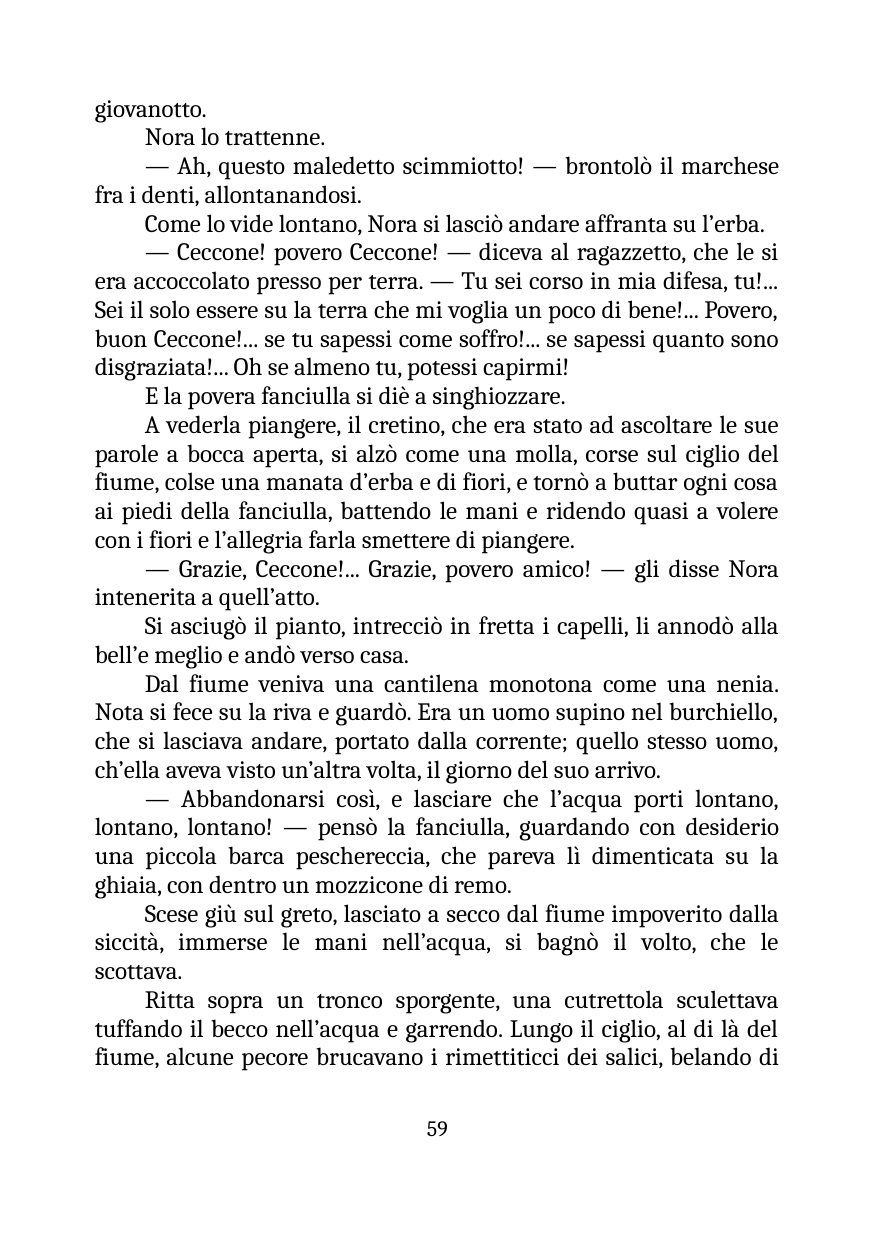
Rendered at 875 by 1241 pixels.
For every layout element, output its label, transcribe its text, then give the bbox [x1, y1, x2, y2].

text E la povera fanciulla si diè a singhiozzare. [94, 382, 779, 411]
text — Ah, questo maledetto scimmiotto! — brontolò il marchese fra i denti, allontanandosi. [94, 152, 779, 209]
text — Abbandonarsi così, e lasciare che l’acqua porti lontano, lontano, lontano! — pensò la fanciulla, guardando con desiderio una piccola barca peschereccia, che pareva lì dimenticata su la ghiaia, con dentro un mozzicone di remo. [94, 784, 779, 899]
text Nora lo trattenne. [94, 123, 779, 152]
text Scese giù sul greto, lasciato a secco dal fiume impoverito dalla siccità, immerse le mani nell’acqua, si bagnò il volto, che le scottava. [94, 899, 779, 986]
text A vederla piangere, il cretino, che era stato ad ascoltare le sue parole a bocca aperta, si alzò come una molla, corse sul ciglio del fiume, colse una manata d’erba e di fiori, e tornò a buttar ogni cosa ai piedi della fanciulla, battendo le mani e ridendo quasi a volere con i fiori e l’allegria farla smettere di piangere. [94, 411, 779, 554]
text Come lo vide lontano, Nora si lasciò andare affranta su l’erba. [94, 209, 779, 238]
text Si asciugò il pianto, intrecciò in fretta i capelli, li annodò alla bell’e meglio e andò verso casa. [94, 612, 779, 669]
text — Grazie, Ceccone!... Grazie, povero amico! — gli disse Nora intenerita a quell’atto. [94, 554, 779, 612]
text Ritta sopra un tronco sporgente, una cutrettola sculettava tuffando il becco nell’acqua e garrendo. Lungo il ciglio, al di là del fiume, alcune pecore brucavano i rimettiticci dei salici, belando di [94, 986, 779, 1072]
text giovanotto. [94, 94, 779, 123]
text — Ceccone! povero Ceccone! — diceva al ragazzetto, che le si era accoccolato presso per terra. — Tu sei corso in mia difesa, tu!... Sei il solo essere su la terra che mi voglia un poco di bene!... Povero, buon Ceccone!... se tu sapessi come soffro!... se sapessi quanto sono disgraziata!... Oh se almeno tu, potessi capirmi! [94, 238, 779, 382]
text Dal fiume veniva una cantilena monotona come una nenia. Nota si fece su la riva e guardò. Era un uomo supino nel burchiello, che si lasciava andare, portato dalla corrente; quello stesso uomo, ch’ella aveva visto un’altra volta, il giorno del suo arrivo. [94, 669, 779, 784]
